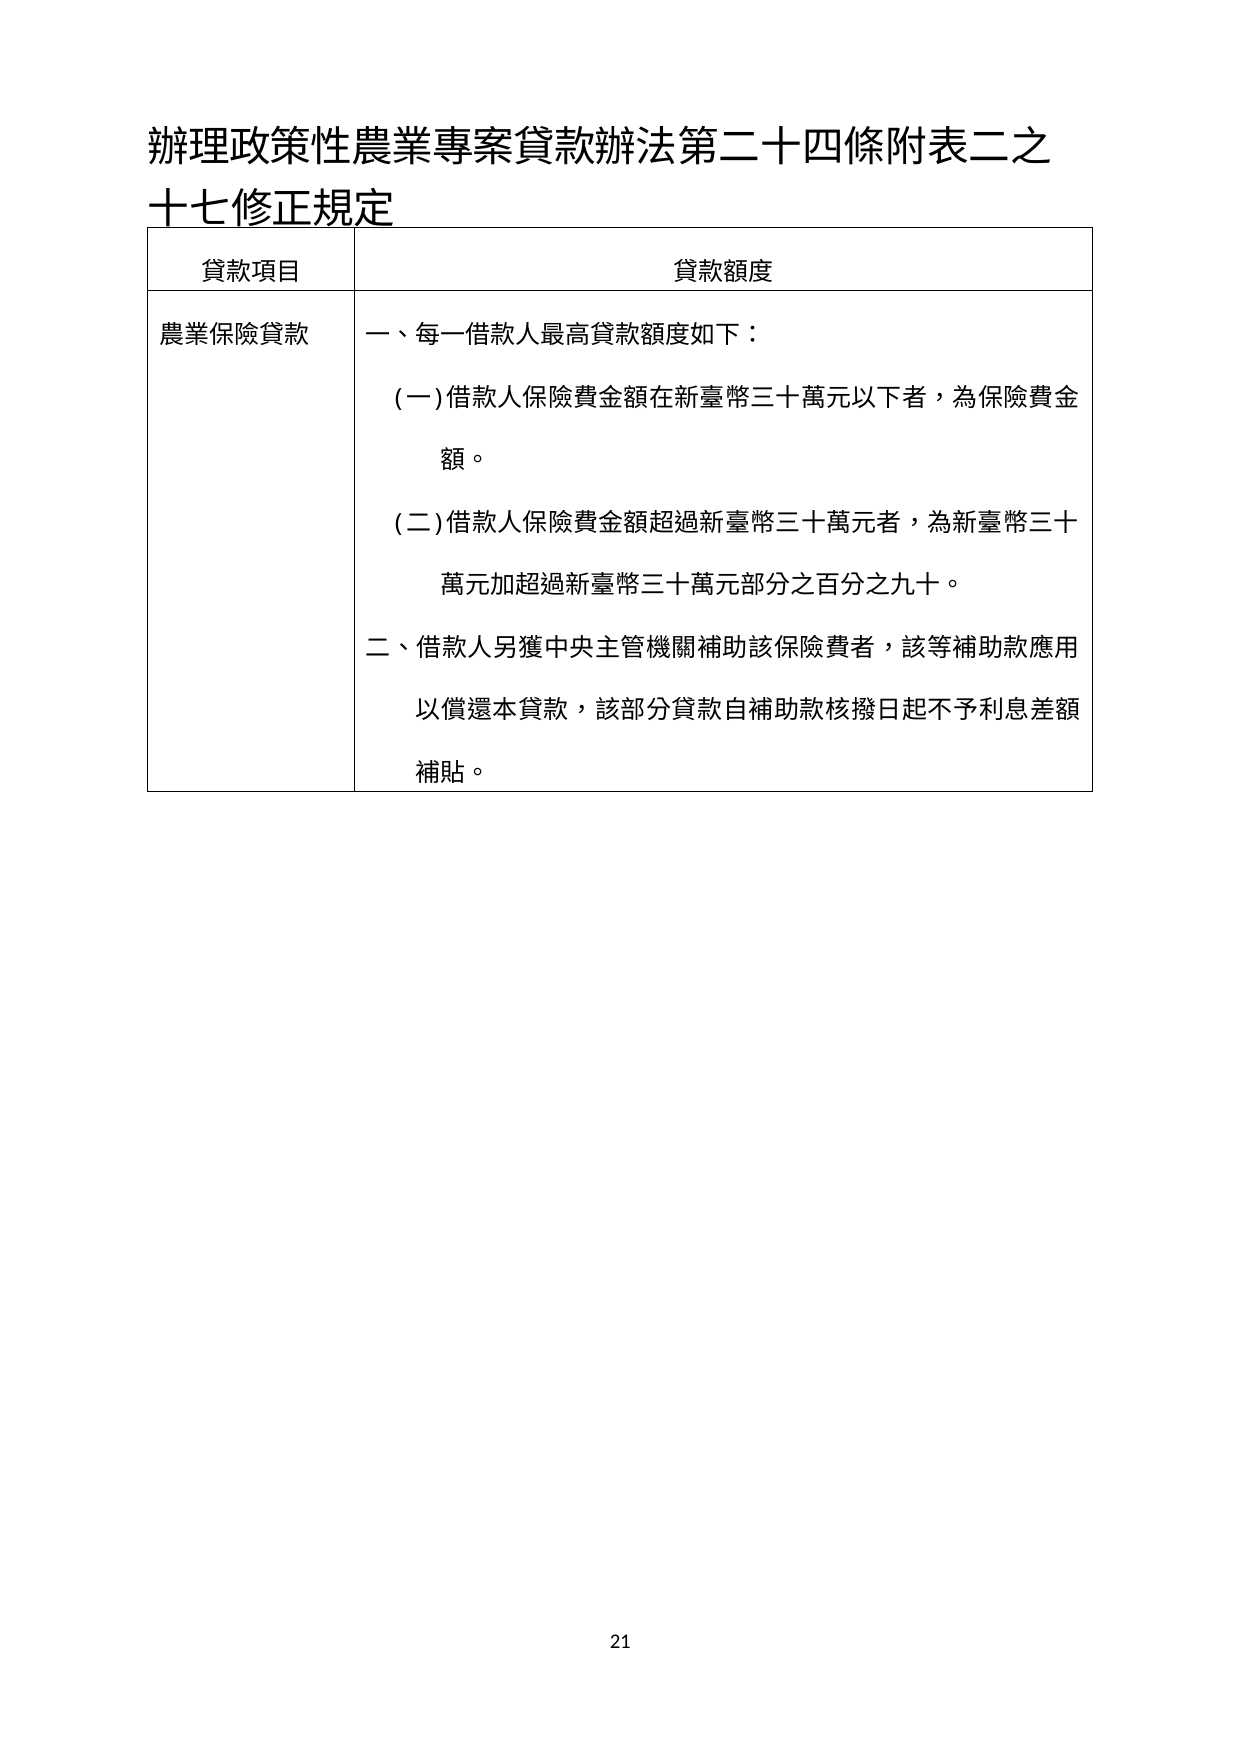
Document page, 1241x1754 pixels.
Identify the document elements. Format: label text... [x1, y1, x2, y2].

text 辦理政策性農業專案貸款辦法第二十四條附表二之十七修正規定 [148, 102, 1092, 227]
table_cell 農業保險貸款 [148, 291, 354, 791]
table_header 貸款項目 [148, 228, 354, 290]
table_cell 一、每一借款人最高貸款額度如下： (一)借款人保險費金額在新臺幣三十萬元以下者，為保險費金額。 (二)借款人保險費金額超過新臺幣三十萬元者，為新臺幣三十萬元加超過新臺幣三十萬元部分之百分之九十。 二、借款人另獲中央主管機關補助該保險費者，該等補助款應用以償還本貸款，該部分貸款自補助款核撥日起不予利息差額補貼。 [355, 291, 1092, 791]
table_header 貸款額度 [355, 228, 1092, 290]
